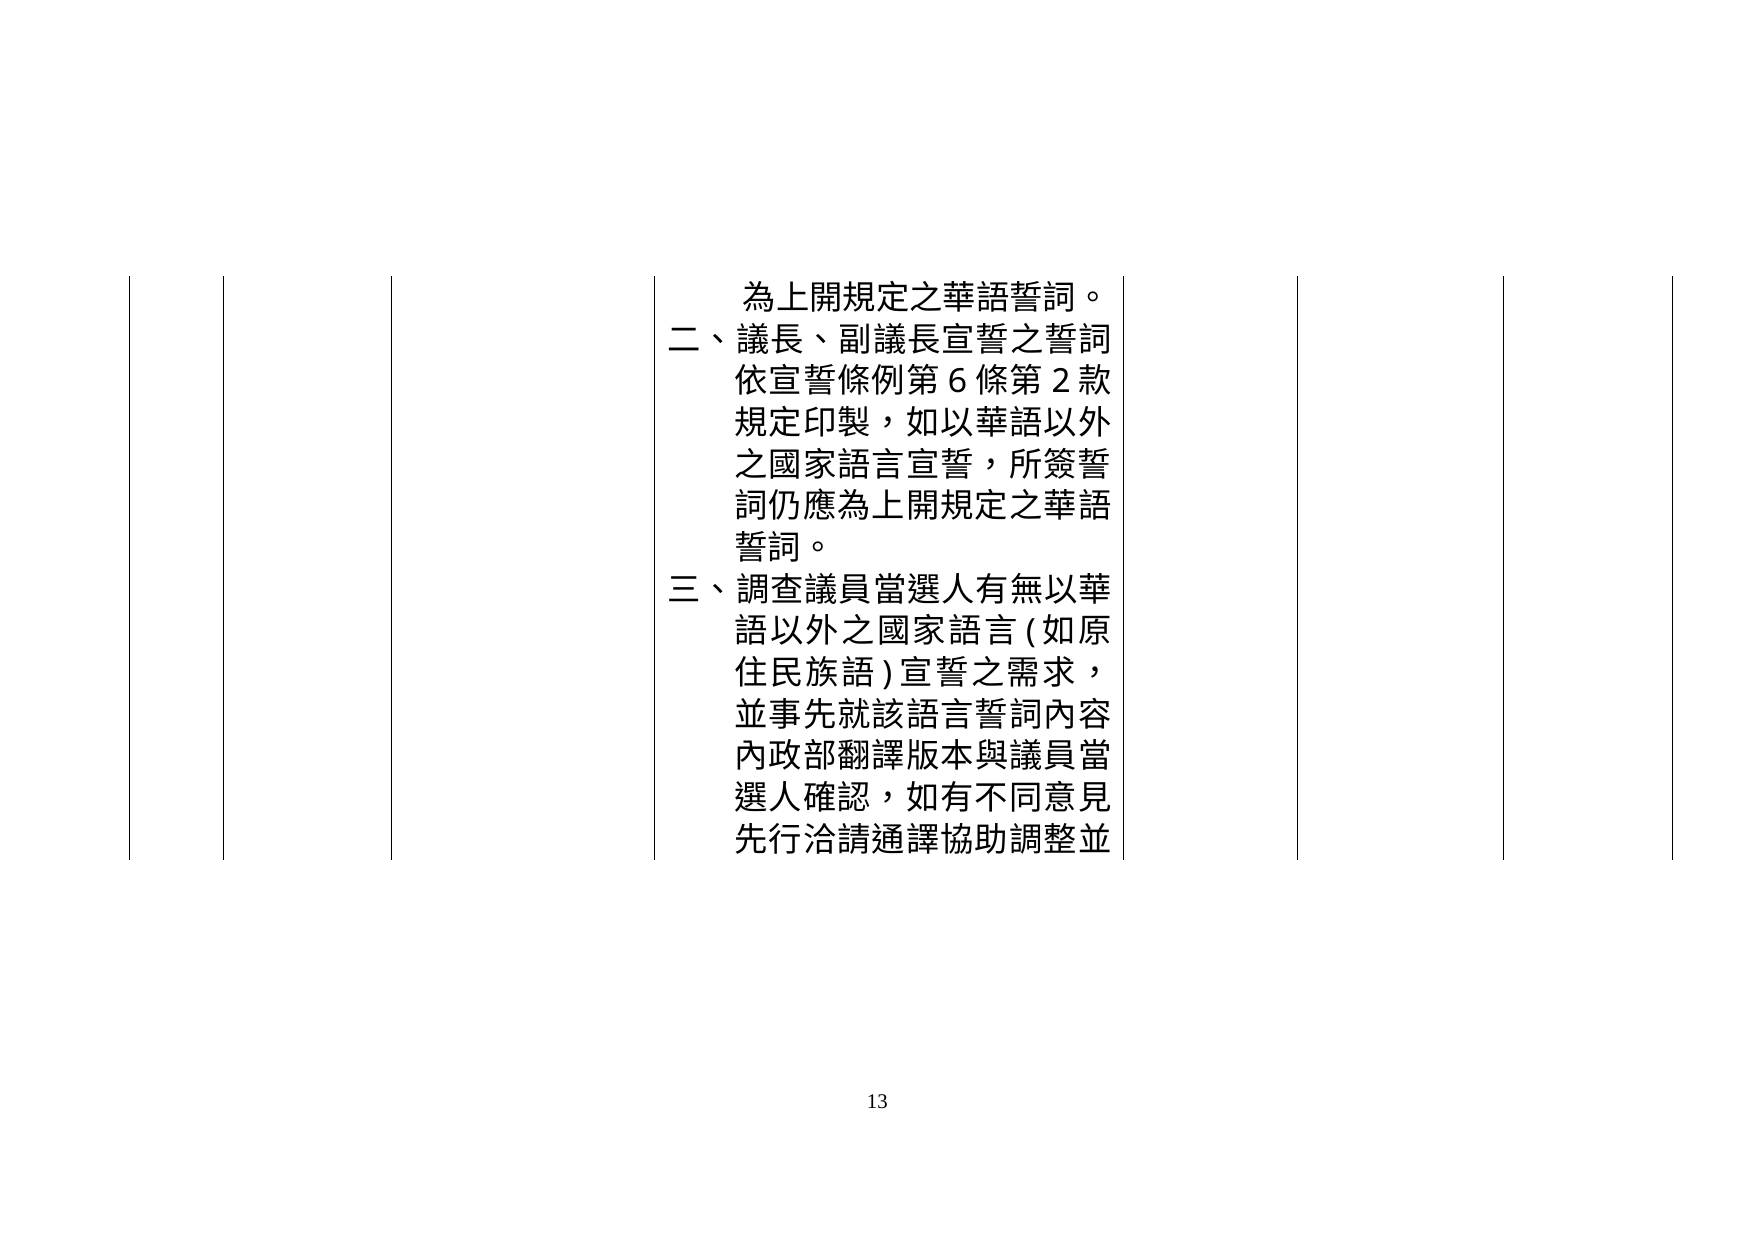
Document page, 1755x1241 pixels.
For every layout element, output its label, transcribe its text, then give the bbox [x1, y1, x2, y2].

table_cell [1298, 276, 1503, 859]
table_cell [130, 276, 223, 859]
table_cell [392, 276, 654, 859]
table_cell [1124, 276, 1297, 859]
table_cell [1504, 276, 1672, 859]
table_cell [224, 276, 391, 859]
table_cell 為上開規定之華語誓詞。 二、議長、副議長宣誓之誓詞依宣誓條例第6條第2款規定印製，如以華語以外之國家語言宣誓，所簽誓詞仍應為上開規定之華語誓詞。 三、調查議員當選人有無以華語以外之國家語言(如原住民族語)宣誓之需求，並事先就該語言誓詞內容內政部翻譯版本與議員當選人確認，如有不同意見先行洽請通譯協助調整並 [655, 276, 1123, 859]
